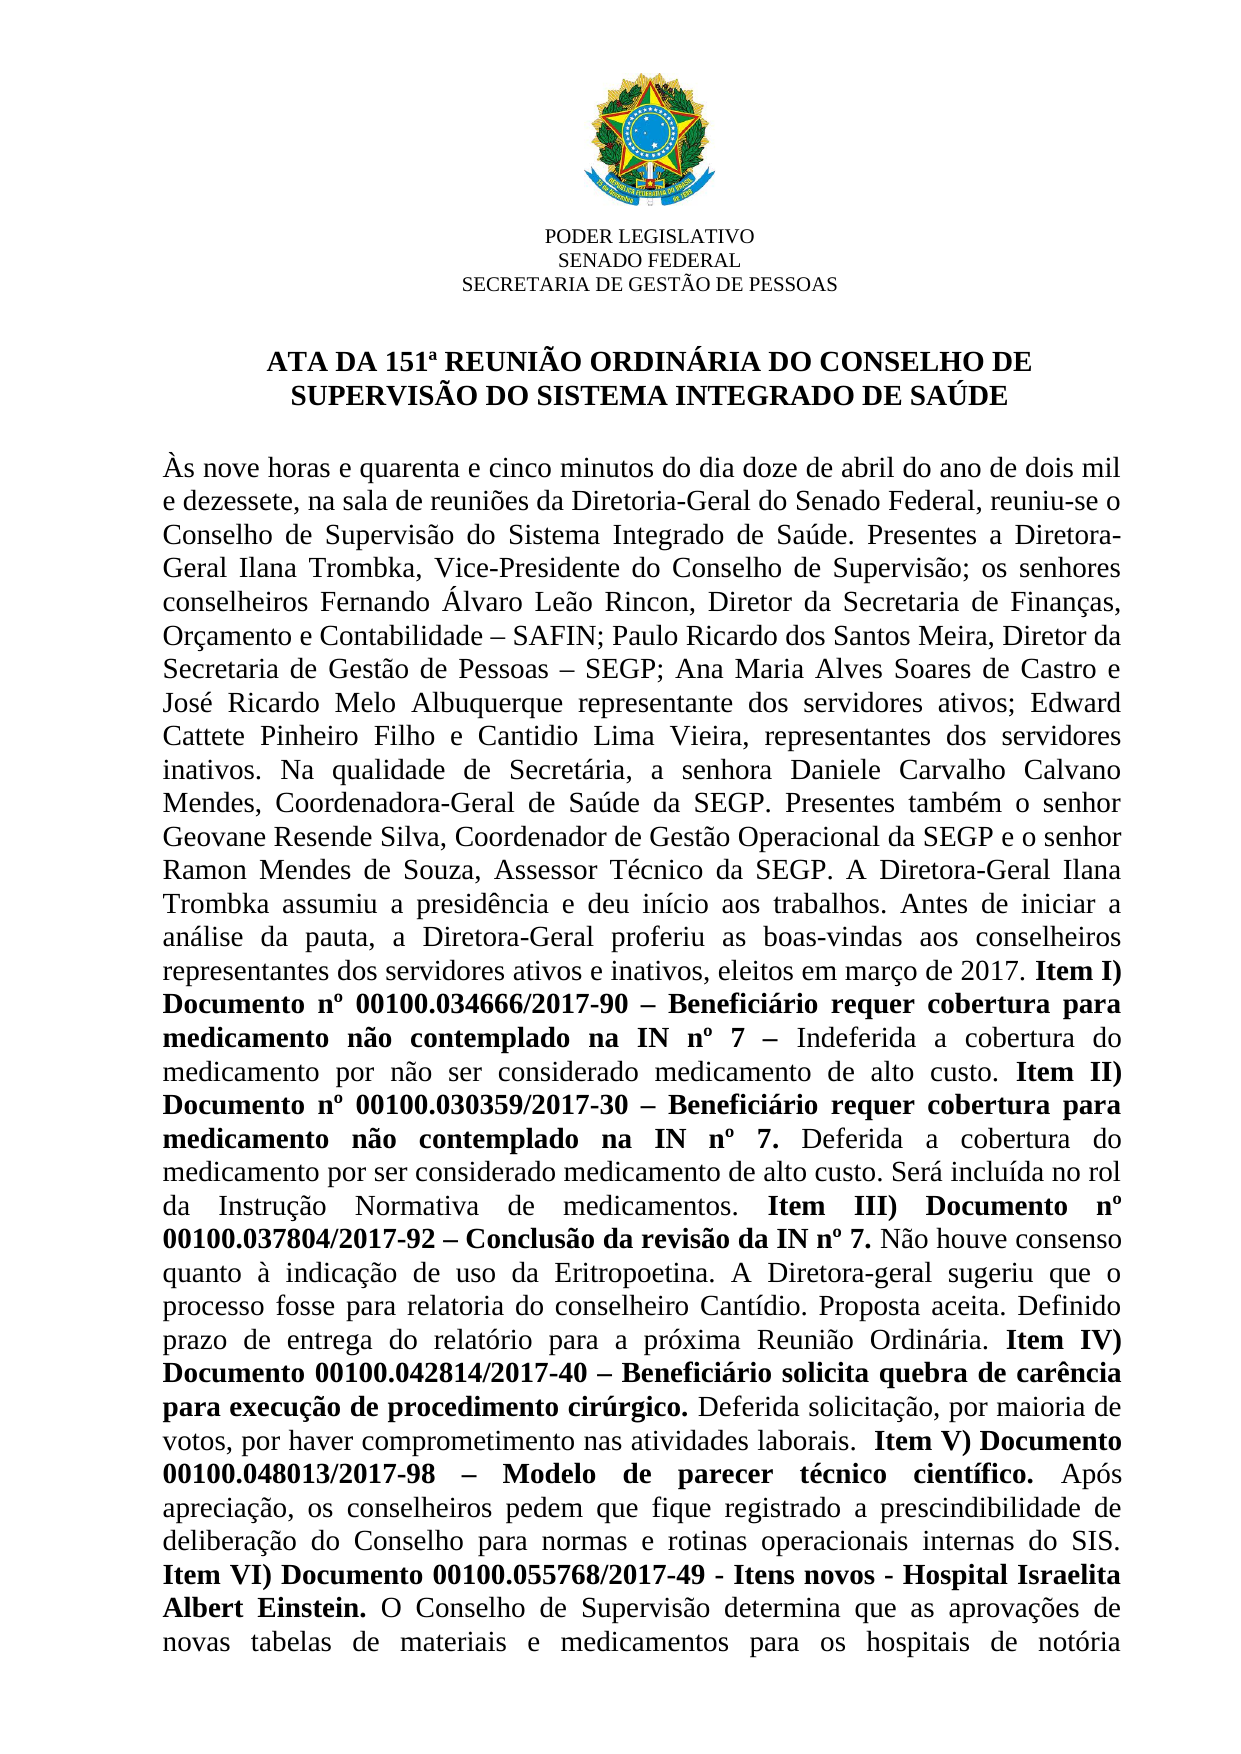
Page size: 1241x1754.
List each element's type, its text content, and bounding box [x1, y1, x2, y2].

text Às nove horas e quarenta e cinco minutos do dia doze de abril do ano de dois mil e dezessete, na sala de reuniões da Diretoria-Geral do Senado Federal, reuniu-se o Conselho de Supervisão do Sistema Integrado de Saúde. Presentes a Diretora-Geral Ilana Trombka, Vice-Presidente do Conselho de Supervisão; os senhores conselheiros Fernando Álvaro Leão Rincon, Diretor da Secretaria de Finanças, Orçamento e Contabilidade – SAFIN; Paulo Ricardo dos Santos Meira, Diretor da Secretaria de Gestão de Pessoas – SEGP; Ana Maria Alves Soares de Castro e José Ricardo Melo Albuquerque representante dos servidores ativos; Edward Cattete Pinheiro Filho e Cantidio Lima Vieira, representantes dos servidores inativos. Na qualidade de Secretária, a senhora Daniele Carvalho Calvano Mendes, Coordenadora-Geral de Saúde da SEGP. Presentes também o senhor Geovane Resende Silva, Coordenador de Gestão Operacional da SEGP e o senhor Ramon Mendes de Souza, Assessor Técnico da SEGP. A Diretora-Geral Ilana Trombka assumiu a presidência e deu início aos trabalhos. Antes de iniciar a análise da pauta, a Diretora-Geral proferiu as boas-vindas aos conselheiros representantes dos servidores ativos e inativos, eleitos em março de 2017. Item I) Documento nº 00100.034666/2017-90 – Beneficiário requer cobertura para medicamento não contemplado na IN nº 7 – Indeferida a cobertura do medicamento por não ser considerado medicamento de alto custo. Item II) Documento nº 00100.030359/2017-30 – Beneficiário requer cobertura para medicamento não contemplado na IN nº 7. Deferida a cobertura do medicamento por ser considerado medicamento de alto custo. Será incluída no rol da Instrução Normativa de medicamentos. Item III) Documento nº 00100.037804/2017-92 – Conclusão da revisão da IN nº 7. Não houve consenso quanto à indicação de uso da Eritropoetina. A Diretora-geral sugeriu que o processo fosse para relatoria do conselheiro Cantídio. Proposta aceita. Definido prazo de entrega do relatório para a próxima Reunião Ordinária. Item IV) Documento 00100.042814/2017-40 – Beneficiário solicita quebra de carência para execução de procedimento cirúrgico. Deferida solicitação, por maioria de votos, por haver comprometimento nas atividades laborais. Item V) Documento 00100.048013/2017-98 – Modelo de parecer técnico científico. Após apreciação, os conselheiros pedem que fique registrado a prescindibilidade de deliberação do Conselho para normas e rotinas operacionais internas do SIS. Item VI) Documento 00100.055768/2017-49 - Itens novos - Hospital Israelita Albert Einstein. O Conselho de Supervisão determina que as aprovações de novas tabelas de materiais e medicamentos para os hospitais de notória [162, 450, 1122, 1657]
